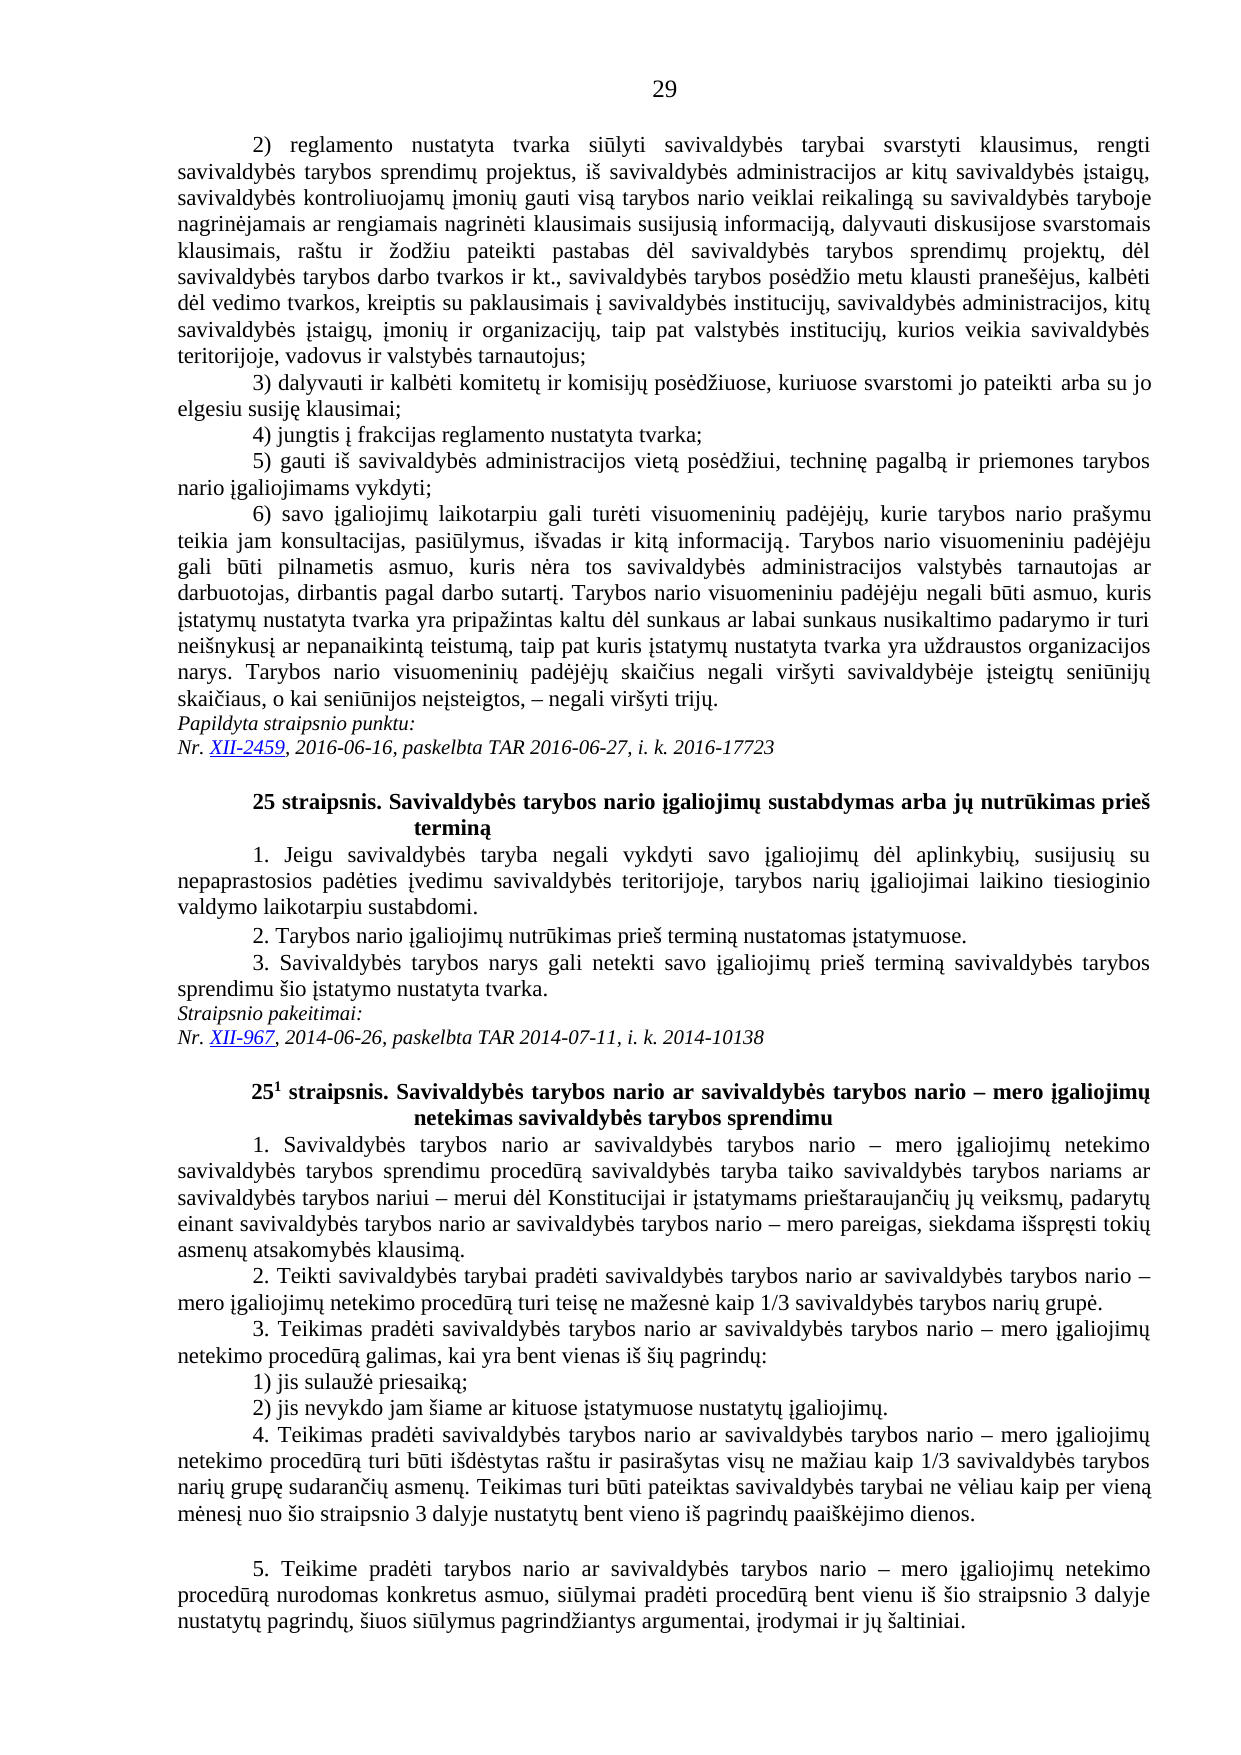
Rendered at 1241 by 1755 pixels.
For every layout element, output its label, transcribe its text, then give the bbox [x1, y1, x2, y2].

text Papildyta straipsnio punktu: [177, 711, 1152, 735]
text Nr. XII-2459, 2016-06-16, paskelbta TAR 2016-06-27, i. k. 2016-17723 [177, 735, 1152, 759]
text 5. Teikime pradėti tarybos nario ar savivaldybės tarybos nario – mero įgaliojimų netekimo procedūrą nurodomas konkretus asmuo, siūlymai pradėti procedūrą bent vienu iš šio straipsnio 3 dalyje nustatytų pagrindų, šiuos siūlymus pagrindžiantys argumentai, įrodymai ir jų šaltiniai. [177, 1555, 1152, 1634]
text 3. Savivaldybės tarybos narys gali netekti savo įgaliojimų prieš terminą savivaldybės tarybos sprendimu šio įstatymo nustatyta tvarka. [177, 948, 1152, 1001]
text 3. Teikimas pradėti savivaldybės tarybos nario ar savivaldybės tarybos nario – mero įgaliojimų netekimo procedūrą galimas, kai yra bent vienas iš šių pagrindų: [177, 1315, 1152, 1368]
text 4) jungtis į frakcijas reglamento nustatyta tvarka; [177, 421, 1152, 448]
text 2. Tarybos nario įgaliojimų nutrūkimas prieš terminą nustatomas įstatymuose. [177, 920, 1152, 948]
text Nr. XII-967, 2014-06-26, paskelbta TAR 2014-07-11, i. k. 2014-10138 [177, 1025, 1152, 1049]
text 251 straipsnis. Savivaldybės tarybos nario ar savivaldybės tarybos nario – mero įgaliojimų netekimas savivaldybės tarybos sprendimu [251, 1078, 1152, 1131]
text 5) gauti iš savivaldybės administracijos vietą posėdžiui, techninę pagalbą ir priemones tarybos nario įgaliojimams vykdyti; [177, 448, 1152, 500]
text 2. Teikti savivaldybės tarybai pradėti savivaldybės tarybos nario ar savivaldybės tarybos nario – mero įgaliojimų netekimo procedūrą turi teisę ne mažesnė kaip 1/3 savivaldybės tarybos narių grupė. [177, 1263, 1152, 1315]
text 6) savo įgaliojimų laikotarpiu gali turėti visuomeninių padėjėjų, kurie tarybos nario prašymu teikia jam konsultacijas, pasiūlymus, išvadas ir kitą informaciją. Tarybos nario visuomeniniu padėjėju gali būti pilnametis asmuo, kuris nėra tos savivaldybės administracijos valstybės tarnautojas ar darbuotojas, dirbantis pagal darbo sutartį. Tarybos nario visuomeniniu padėjėju negali būti asmuo, kuris įstatymų nustatyta tvarka yra pripažintas kaltu dėl sunkaus ar labai sunkaus nusikaltimo padarymo ir turi neišnykusį ar nepanaikintą teistumą, taip pat kuris įstatymų nustatyta tvarka yra uždraustos organizacijos narys. Tarybos nario visuomeninių padėjėjų skaičius negali viršyti savivaldybėje įsteigtų seniūnijų skaičiaus, o kai seniūnijos neįsteigtos, – negali viršyti trijų. [177, 500, 1152, 711]
text 2) reglamento nustatyta tvarka siūlyti savivaldybės tarybai svarstyti klausimus, rengti savivaldybės tarybos sprendimų projektus, iš savivaldybės administracijos ar kitų savivaldybės įstaigų, savivaldybės kontroliuojamų įmonių gauti visą tarybos nario veiklai reikalingą su savivaldybės taryboje nagrinėjamais ar rengiamais nagrinėti klausimais susijusią informaciją, dalyvauti diskusijose svarstomais klausimais, raštu ir žodžiu pateikti pastabas dėl savivaldybės tarybos sprendimų projektų, dėl savivaldybės tarybos darbo tvarkos ir kt., savivaldybės tarybos posėdžio metu klausti pranešėjus, kalbėti dėl vedimo tvarkos, kreiptis su paklausimais į savivaldybės institucijų, savivaldybės administracijos, kitų savivaldybės įstaigų, įmonių ir organizacijų, taip pat valstybės institucijų, kurios veikia savivaldybės teritorijoje, vadovus ir valstybės tarnautojus; [177, 131, 1152, 368]
text 1) jis sulaužė priesaiką; [177, 1368, 1152, 1394]
text Straipsnio pakeitimai: [177, 1001, 1152, 1025]
text 4. Teikimas pradėti savivaldybės tarybos nario ar savivaldybės tarybos nario – mero įgaliojimų netekimo procedūrą turi būti išdėstytas raštu ir pasirašytas visų ne mažiau kaip 1/3 savivaldybės tarybos narių grupę sudarančių asmenų. Teikimas turi būti pateiktas savivaldybės tarybai ne vėliau kaip per vieną mėnesį nuo šio straipsnio 3 dalyje nustatytų bent vieno iš pagrindų paaiškėjimo dienos. [177, 1421, 1152, 1526]
text 25 straipsnis. Savivaldybės tarybos nario įgaliojimų sustabdymas arba jų nutrūkimas prieš terminą [252, 788, 1152, 841]
text 3) dalyvauti ir kalbėti komitetų ir komisijų posėdžiuose, kuriuose svarstomi jo pateikti arba su jo elgesiu susiję klausimai; [177, 368, 1152, 421]
text 1. Jeigu savivaldybės taryba negali vykdyti savo įgaliojimų dėl aplinkybių, susijusių su nepaprastosios padėties įvedimu savivaldybės teritorijoje, tarybos narių įgaliojimai laikino tiesioginio valdymo laikotarpiu sustabdomi. [177, 841, 1152, 920]
text 1. Savivaldybės tarybos nario ar savivaldybės tarybos nario – mero įgaliojimų netekimo savivaldybės tarybos sprendimu procedūrą savivaldybės taryba taiko savivaldybės tarybos nariams ar savivaldybės tarybos nariui – merui dėl Konstitucijai ir įstatymams prieštaraujančių jų veiksmų, padarytų einant savivaldybės tarybos nario ar savivaldybės tarybos nario – mero pareigas, siekdama išspręsti tokių asmenų atsakomybės klausimą. [177, 1131, 1152, 1263]
text 2) jis nevykdo jam šiame ar kituose įstatymuose nustatytų įgaliojimų. [177, 1394, 1152, 1421]
